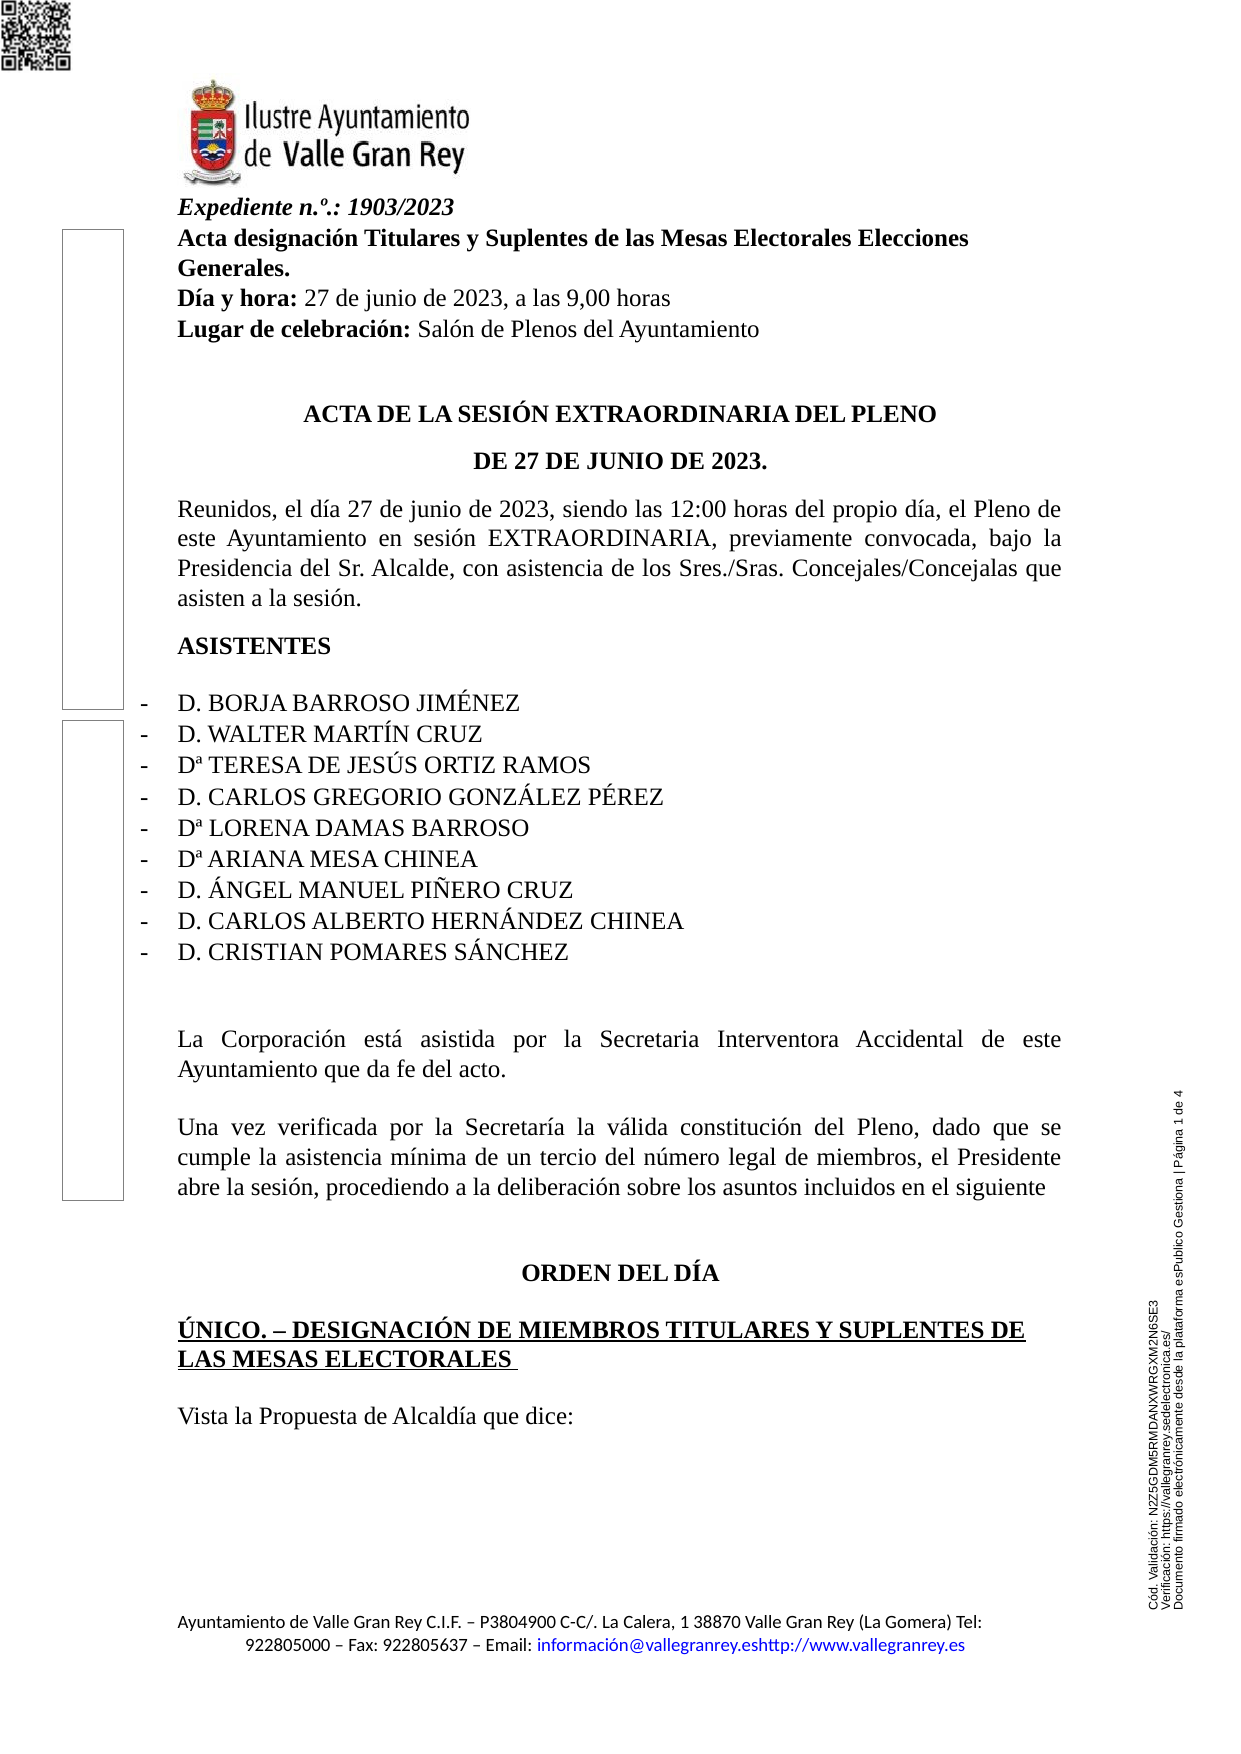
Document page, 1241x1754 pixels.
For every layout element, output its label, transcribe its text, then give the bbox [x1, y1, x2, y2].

text ACTA DE LA SESIÓN EXTRAORDINARIA DEL PLENO DE 27 DE JUNIO DE 2023. [303, 399, 978, 475]
list Dª LORENA DAMAS BARROSO [140, 813, 1062, 842]
text ASISTENTES [177, 631, 1062, 660]
text Expediente n.º.: 1903/2023 [177, 192, 1062, 221]
list Dª TERESA DE JESÚS ORTIZ RAMOS [140, 751, 1062, 779]
text Acta designación Titulares y Suplentes de las Mesas Electorales Elecciones Generales. [177, 223, 1062, 282]
list Dª ARIANA MESA CHINEA [140, 844, 1062, 873]
text Lugar de celebración: Salón de Plenos del Ayuntamiento [177, 314, 1062, 343]
list D. ÁNGEL MANUEL PIÑERO CRUZ [140, 875, 1062, 904]
text Vista la Propuesta de Alcaldía que dice: [177, 1401, 1062, 1430]
list D. CARLOS ALBERTO HERNÁNDEZ CHINEA [140, 906, 1062, 935]
text Una vez verificada por la Secretaría la válida constitución del Pleno, dado que se cumple la asistencia mínima de un tercio del número legal de miembros, el Presidente abre la sesión, procediendo a la deliberación sobre los asuntos incluidos en el siguiente [177, 1112, 1062, 1200]
text Día y hora: 27 de junio de 2023, a las 9,00 horas [177, 283, 1062, 312]
text ORDEN DEL DÍA [178, 1258, 1062, 1287]
list D. BORJA BARROSO JIMÉNEZ [140, 688, 1062, 717]
list D. CARLOS GREGORIO GONZÁLEZ PÉREZ [140, 782, 1062, 811]
text Reunidos, el día 27 de junio de 2023, siendo las 12:00 horas del propio día, el Pleno de este Ayuntamiento en sesión EXTRAORDINARIA, previamente convocada, bajo la Presidencia del Sr. Alcalde, con asistencia de los Sres./Sras. Concejales/Concejalas que asisten a la sesión. [177, 494, 1062, 612]
list D. WALTER MARTÍN CRUZ [140, 719, 1062, 748]
list D. CRISTIAN POMARES SÁNCHEZ [140, 937, 1062, 966]
text La Corporación está asistida por la Secretaria Interventora Accidental de este Ayuntamiento que da fe del acto. [177, 1024, 1062, 1083]
text ÚNICO. – DESIGNACIÓN DE MIEMBROS TITULARES Y SUPLENTES DE LAS MESAS ELECTORALES [177, 1315, 1062, 1373]
